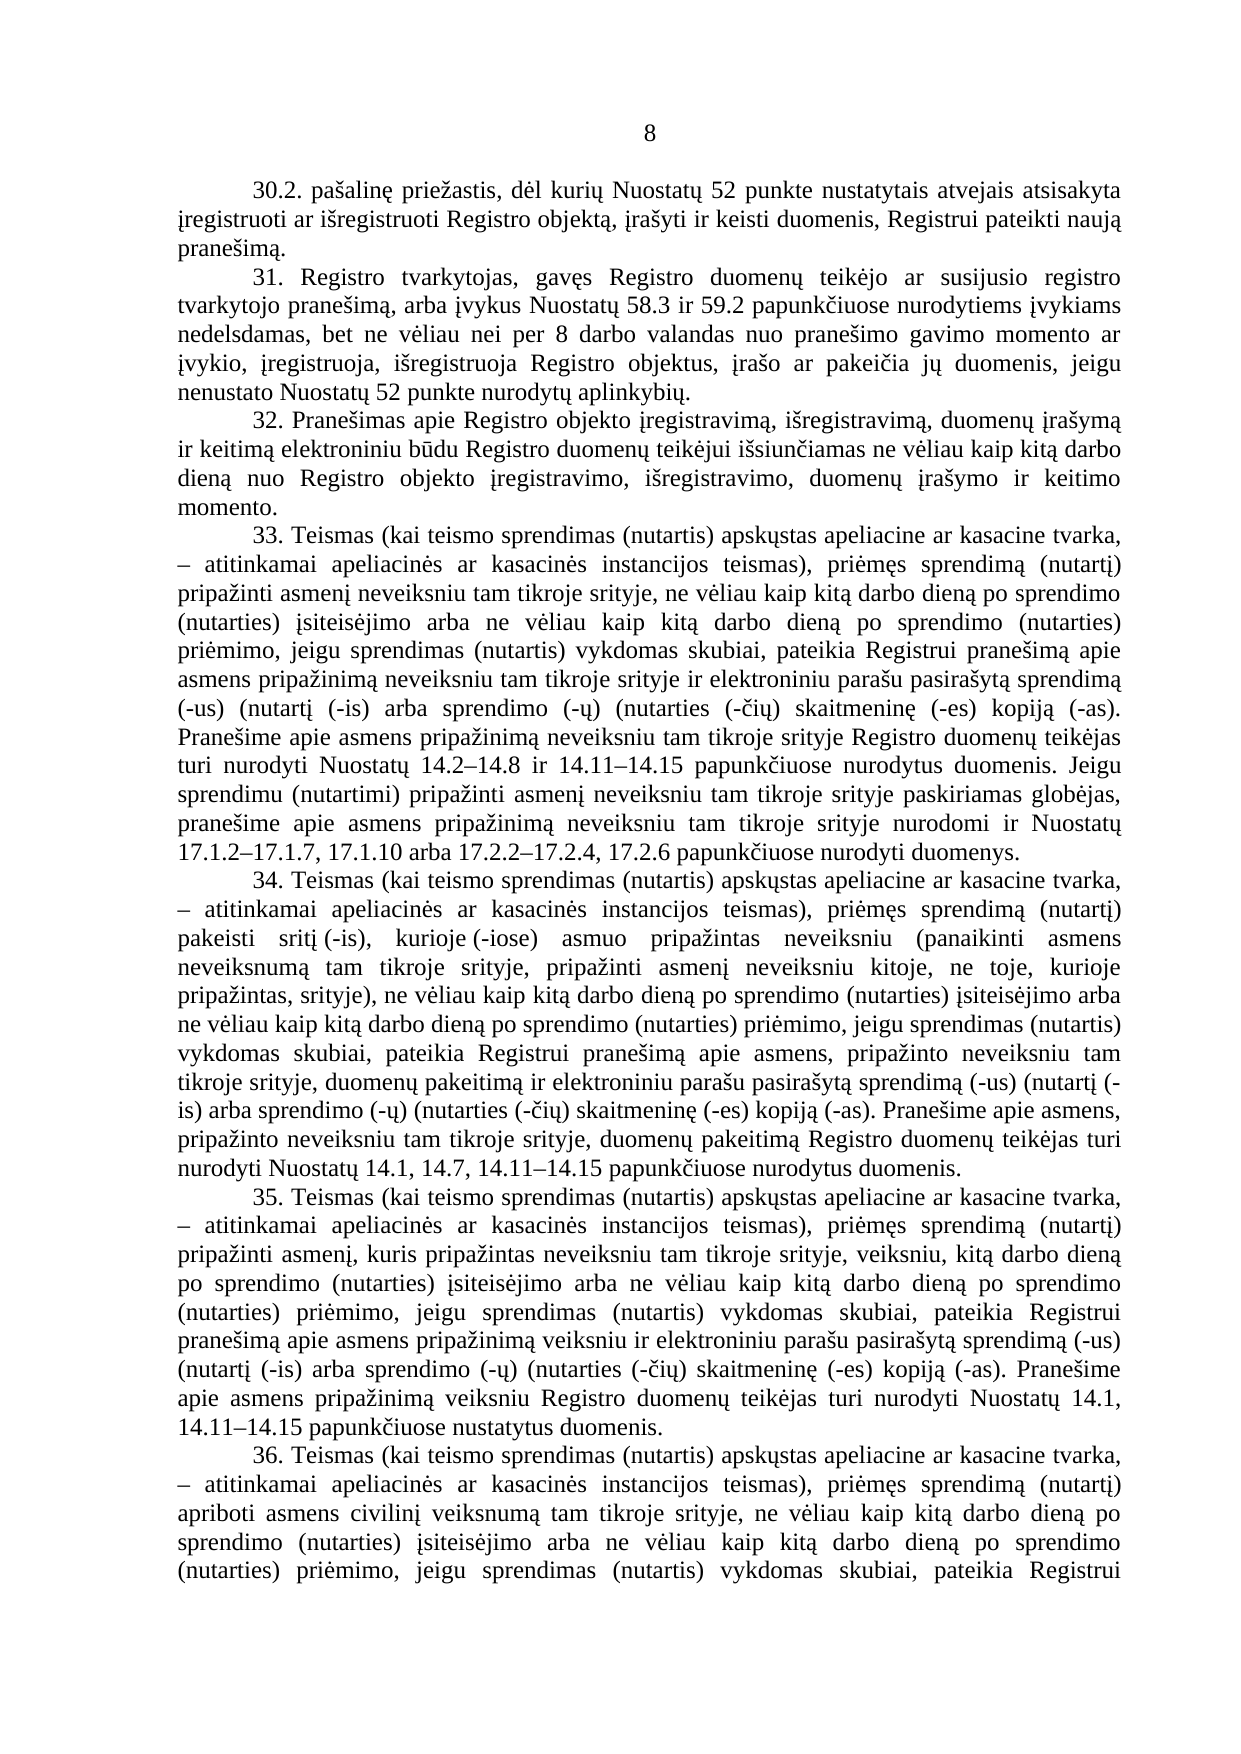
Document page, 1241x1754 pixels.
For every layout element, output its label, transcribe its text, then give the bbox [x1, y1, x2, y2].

text 32. Pranešimas apie Registro objekto įregistravimą, išregistravimą, duomenų įrašymą ir keitimą elektroniniu būdu Registro duomenų teikėjui išsiunčiamas ne vėliau kaip kitą darbo dieną nuo Registro objekto įregistravimo, išregistravimo, duomenų įrašymo ir keitimo momento. [177, 406, 1122, 521]
text 35. Teismas (kai teismo sprendimas (nutartis) apskųstas apeliacine ar kasacine tvarka, – atitinkamai apeliacinės ar kasacinės instancijos teismas), priėmęs sprendimą (nutartį) pripažinti asmenį, kuris pripažintas neveiksniu tam tikroje srityje, veiksniu, kitą darbo dieną po sprendimo (nutarties) įsiteisėjimo arba ne vėliau kaip kitą darbo dieną po sprendimo (nutarties) priėmimo, jeigu sprendimas (nutartis) vykdomas skubiai, pateikia Registrui pranešimą apie asmens pripažinimą veiksniu ir elektroniniu parašu pasirašytą sprendimą (-us) (nutartį (-is) arba sprendimo (-ų) (nutarties (-čių) skaitmeninę (-es) kopiją (-as). Pranešime apie asmens pripažinimą veiksniu Registro duomenų teikėjas turi nurodyti Nuostatų 14.1, 14.11–14.15 papunkčiuose nustatytus duomenis. [177, 1182, 1122, 1441]
text 34. Teismas (kai teismo sprendimas (nutartis) apskųstas apeliacine ar kasacine tvarka, – atitinkamai apeliacinės ar kasacinės instancijos teismas), priėmęs sprendimą (nutartį) pakeisti sritį (-is), kurioje (-iose) asmuo pripažintas neveiksniu (panaikinti asmens neveiksnumą tam tikroje srityje, pripažinti asmenį neveiksniu kitoje, ne toje, kurioje pripažintas, srityje), ne vėliau kaip kitą darbo dieną po sprendimo (nutarties) įsiteisėjimo arba ne vėliau kaip kitą darbo dieną po sprendimo (nutarties) priėmimo, jeigu sprendimas (nutartis) vykdomas skubiai, pateikia Registrui pranešimą apie asmens, pripažinto neveiksniu tam tikroje srityje, duomenų pakeitimą ir elektroniniu parašu pasirašytą sprendimą (-us) (nutartį (-is) arba sprendimo (-ų) (nutarties (-čių) skaitmeninę (-es) kopiją (-as). Pranešime apie asmens, pripažinto neveiksniu tam tikroje srityje, duomenų pakeitimą Registro duomenų teikėjas turi nurodyti Nuostatų 14.1, 14.7, 14.11–14.15 papunkčiuose nurodytus duomenis. [177, 866, 1122, 1182]
text 31. Registro tvarkytojas, gavęs Registro duomenų teikėjo ar susijusio registro tvarkytojo pranešimą, arba įvykus Nuostatų 58.3 ir 59.2 papunkčiuose nurodytiems įvykiams nedelsdamas, bet ne vėliau nei per 8 darbo valandas nuo pranešimo gavimo momento ar įvykio, įregistruoja, išregistruoja Registro objektus, įrašo ar pakeičia jų duomenis, jeigu nenustato Nuostatų 52 punkte nurodytų aplinkybių. [177, 262, 1122, 406]
text 33. Teismas (kai teismo sprendimas (nutartis) apskųstas apeliacine ar kasacine tvarka, – atitinkamai apeliacinės ar kasacinės instancijos teismas), priėmęs sprendimą (nutartį) pripažinti asmenį neveiksniu tam tikroje srityje, ne vėliau kaip kitą darbo dieną po sprendimo (nutarties) įsiteisėjimo arba ne vėliau kaip kitą darbo dieną po sprendimo (nutarties) priėmimo, jeigu sprendimas (nutartis) vykdomas skubiai, pateikia Registrui pranešimą apie asmens pripažinimą neveiksniu tam tikroje srityje ir elektroniniu parašu pasirašytą sprendimą (-us) (nutartį (-is) arba sprendimo (-ų) (nutarties (-čių) skaitmeninę (-es) kopiją (-as). Pranešime apie asmens pripažinimą neveiksniu tam tikroje srityje Registro duomenų teikėjas turi nurodyti Nuostatų 14.2–14.8 ir 14.11–14.15 papunkčiuose nurodytus duomenis. Jeigu sprendimu (nutartimi) pripažinti asmenį neveiksniu tam tikroje srityje paskiriamas globėjas, pranešime apie asmens pripažinimą neveiksniu tam tikroje srityje nurodomi ir Nuostatų 17.1.2–17.1.7, 17.1.10 arba 17.2.2–17.2.4, 17.2.6 papunkčiuose nurodyti duomenys. [177, 521, 1122, 866]
text 36. Teismas (kai teismo sprendimas (nutartis) apskųstas apeliacine ar kasacine tvarka, – atitinkamai apeliacinės ar kasacinės instancijos teismas), priėmęs sprendimą (nutartį) apriboti asmens civilinį veiksnumą tam tikroje srityje, ne vėliau kaip kitą darbo dieną po sprendimo (nutarties) įsiteisėjimo arba ne vėliau kaip kitą darbo dieną po sprendimo (nutarties) priėmimo, jeigu sprendimas (nutartis) vykdomas skubiai, pateikia Registrui [177, 1441, 1122, 1584]
text 30.2. pašalinę priežastis, dėl kurių Nuostatų 52 punkte nustatytais atvejais atsisakyta įregistruoti ar išregistruoti Registro objektą, įrašyti ir keisti duomenis, Registrui pateikti naują pranešimą. [177, 176, 1122, 262]
